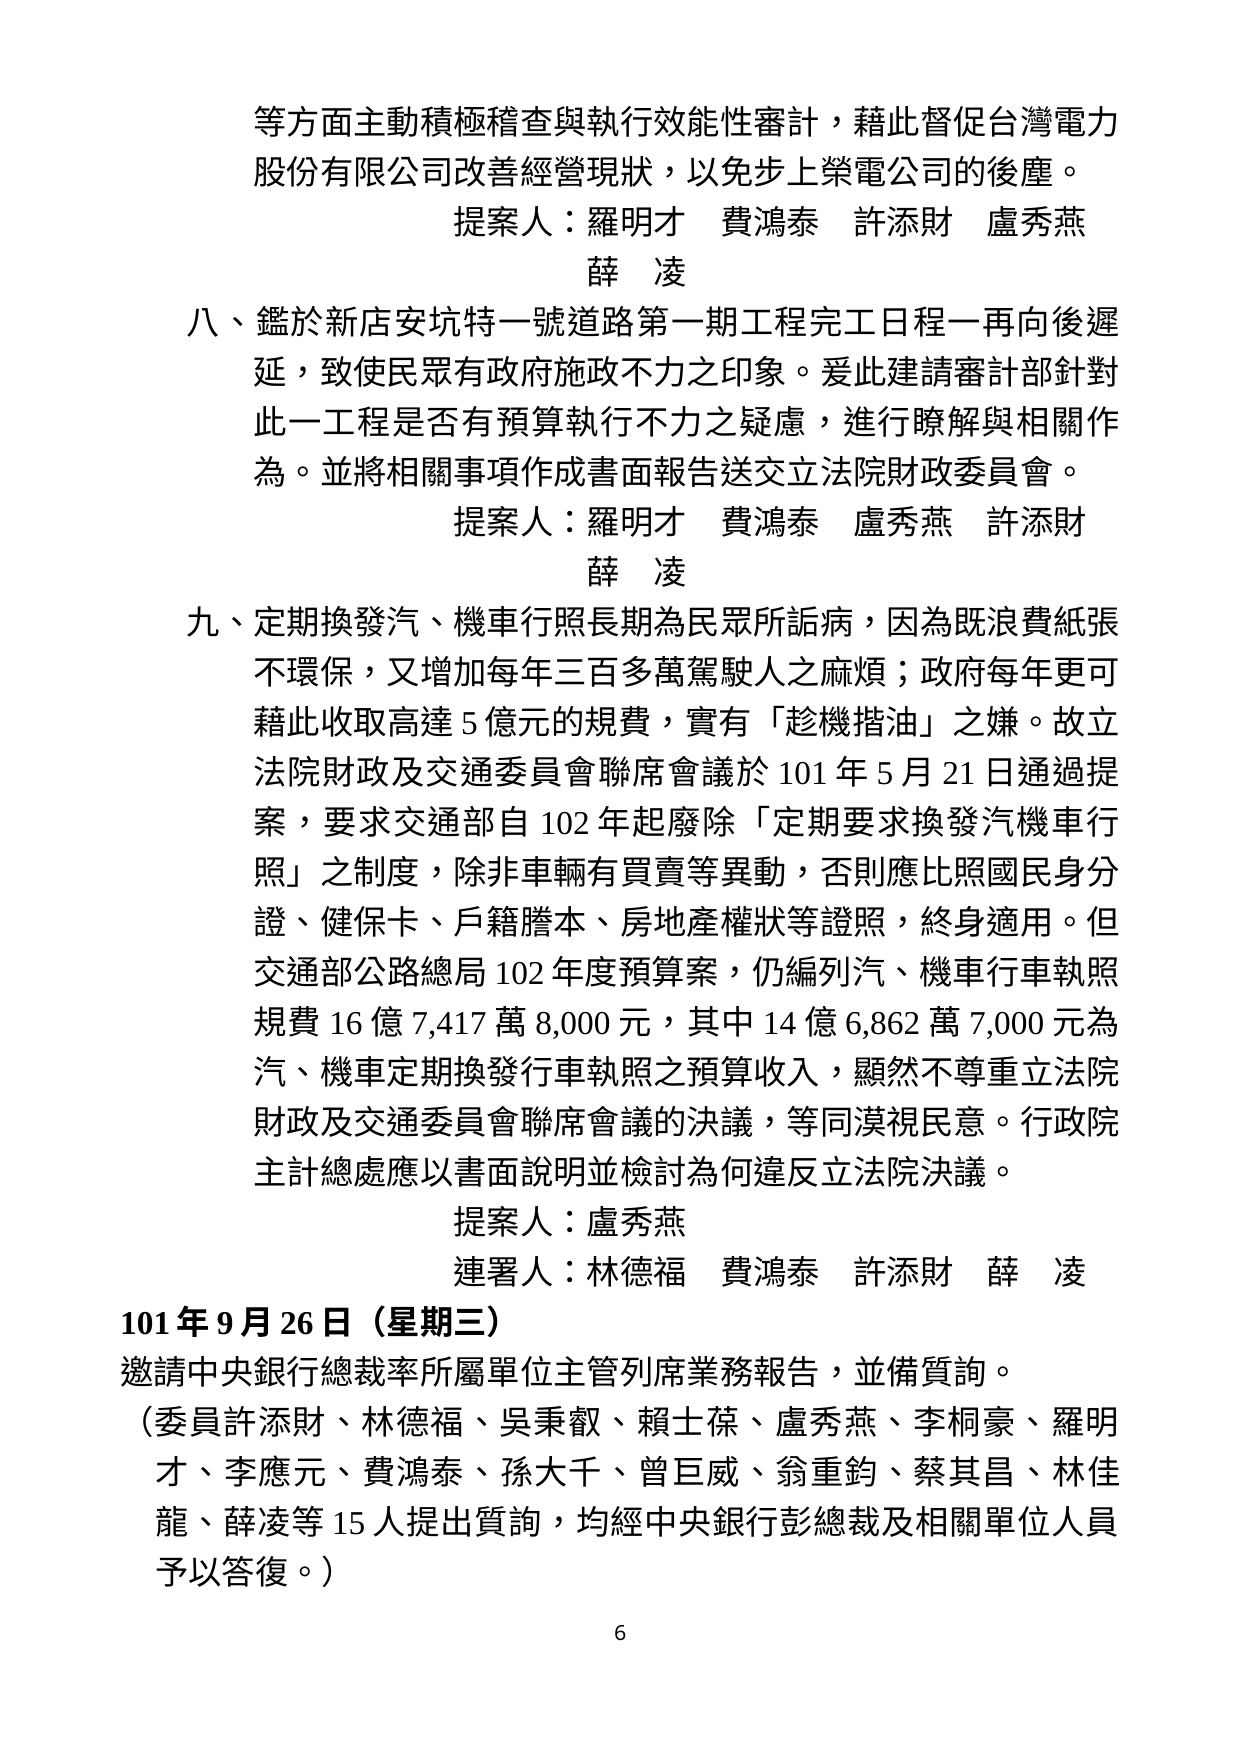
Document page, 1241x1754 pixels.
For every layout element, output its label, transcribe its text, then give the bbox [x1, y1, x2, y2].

text （委員許添財、林德福、吳秉叡、賴士葆、盧秀燕、李桐豪、羅明才、李應元、費鴻泰、孫大千、曾巨威、翁重鈞、蔡其昌、林佳龍、薛凌等15人提出質詢，均經中央銀行彭總裁及相關單位人員予以答復。） [120, 1394, 1120, 1594]
text 提案人：羅明才 費鴻泰 盧秀燕 許添財 薛 凌 [453, 494, 1120, 594]
text 連署人：林德福 費鴻泰 許添財 薛 凌 [453, 1244, 1120, 1294]
text 八、鑑於新店安坑特一號道路第一期工程完工日程一再向後遲延，致使民眾有政府施政不力之印象。爰此建請審計部針對此一工程是否有預算執行不力之疑慮，進行瞭解與相關作為。並將相關事項作成書面報告送交立法院財政委員會。 [187, 294, 1120, 494]
text 九、定期換發汽、機車行照長期為民眾所詬病，因為既浪費紙張不環保，又增加每年三百多萬駕駛人之麻煩；政府每年更可藉此收取高達5億元的規費，實有「趁機揩油」之嫌。故立法院財政及交通委員會聯席會議於101年5月21日通過提案，要求交通部自102年起廢除「定期要求換發汽機車行照」之制度，除非車輛有買賣等異動，否則應比照國民身分證、健保卡、戶籍謄本、房地產權狀等證照，終身適用。但交通部公路總局102年度預算案，仍編列汽、機車行車執照規費16億7,417萬8,000元，其中14億6,862萬7,000元為汽、機車定期換發行車執照之預算收入，顯然不尊重立法院財政及交通委員會聯席會議的決議，等同漠視民意。行政院主計總處應以書面說明並檢討為何違反立法院決議。 [187, 594, 1120, 1194]
text 邀請中央銀行總裁率所屬單位主管列席業務報告，並備質詢。 [120, 1344, 1120, 1394]
text 101年9月26日（星期三） [120, 1294, 1120, 1344]
text 提案人：羅明才 費鴻泰 許添財 盧秀燕 薛 凌 [453, 194, 1120, 294]
text 等方面主動積極稽查與執行效能性審計，藉此督促台灣電力股份有限公司改善經營現狀，以免步上榮電公司的後塵。 [187, 94, 1120, 194]
text 提案人：盧秀燕 [453, 1194, 1120, 1244]
